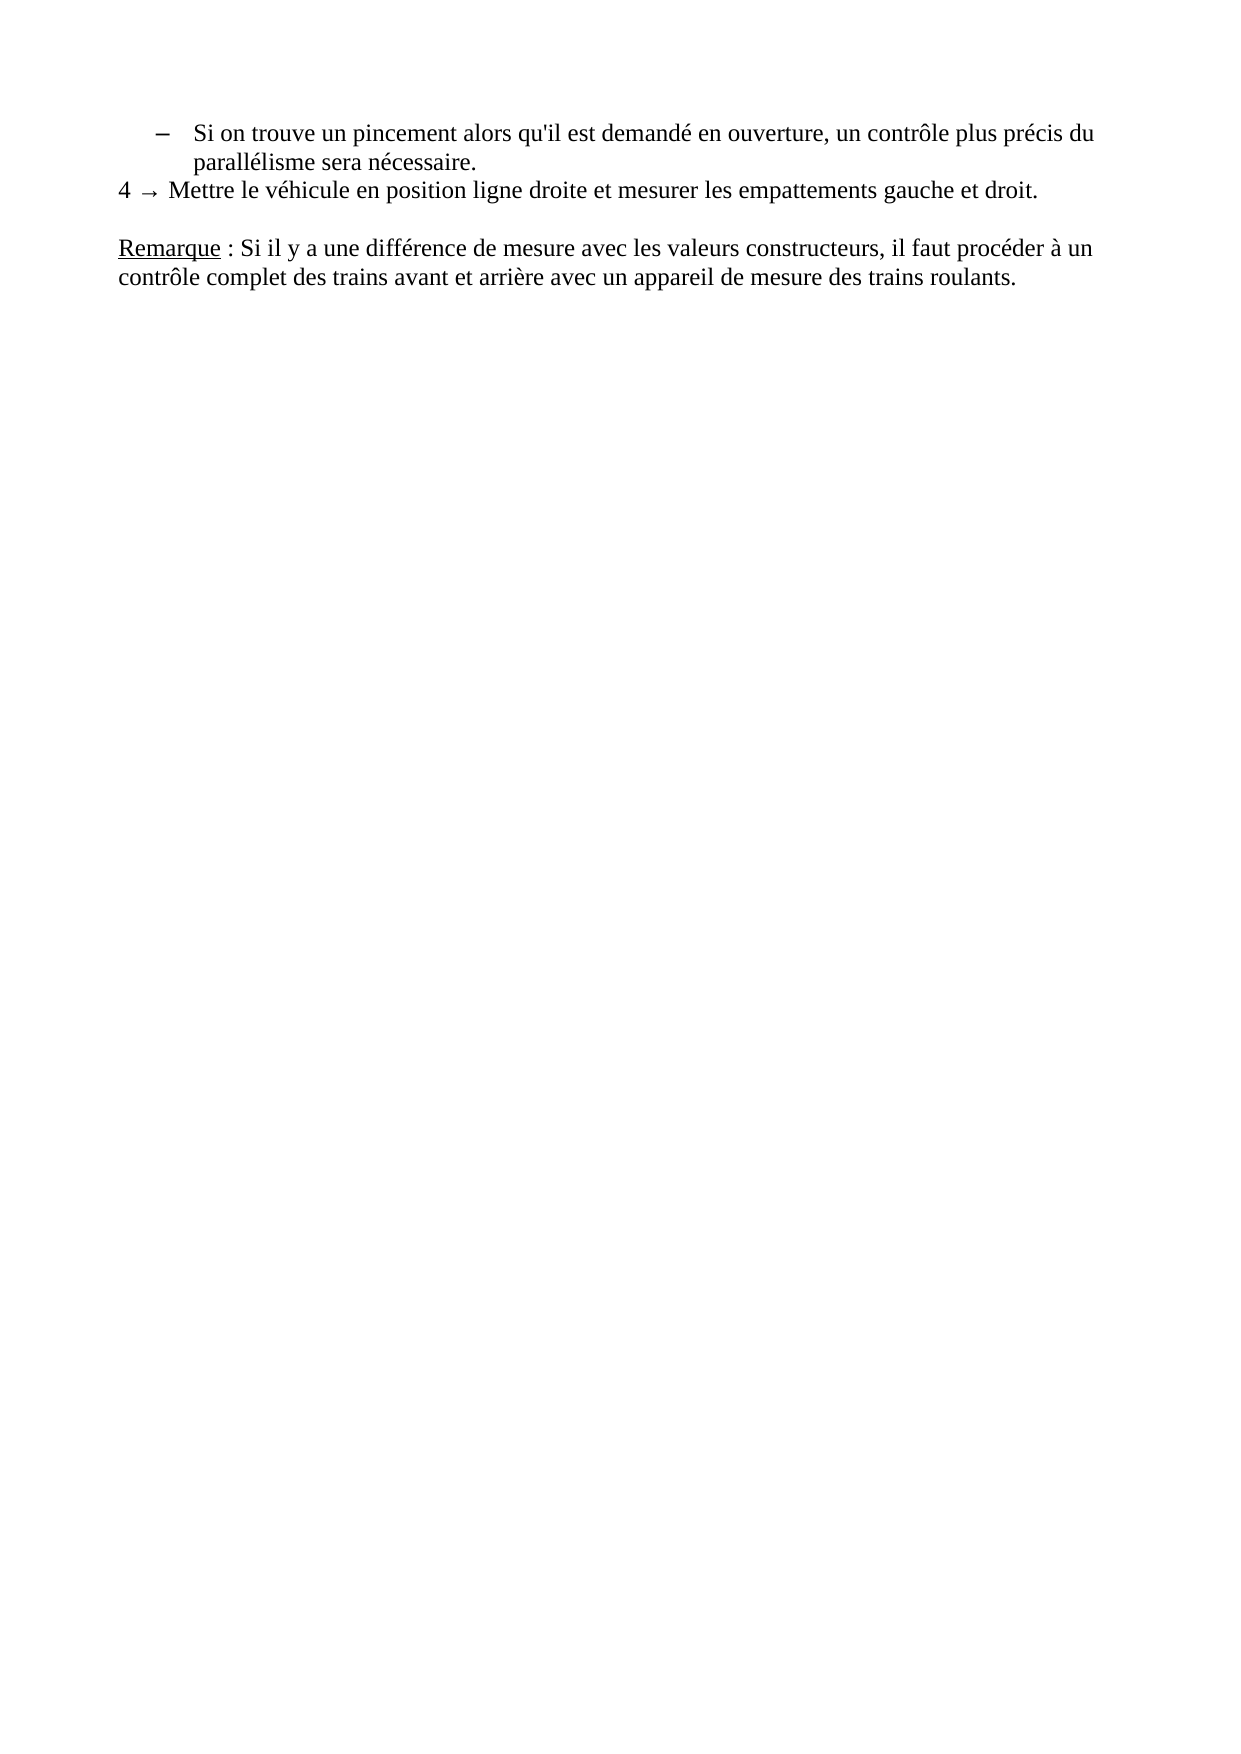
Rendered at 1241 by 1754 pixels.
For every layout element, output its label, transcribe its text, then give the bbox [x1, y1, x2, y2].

text 4 → Mettre le véhicule en position ligne droite et mesurer les empattements gauche et droit. [118, 176, 1122, 204]
list Si on trouve un pincement alors qu'il est demandé en ouverture, un contrôle plus précis du parallélisme sera nécessaire. [156, 118, 1122, 176]
text Remarque : Si il y a une différence de mesure avec les valeurs constructeurs, il faut procéder à un contrôle complet des trains avant et arrière avec un appareil de mesure des trains roulants. [118, 233, 1122, 291]
